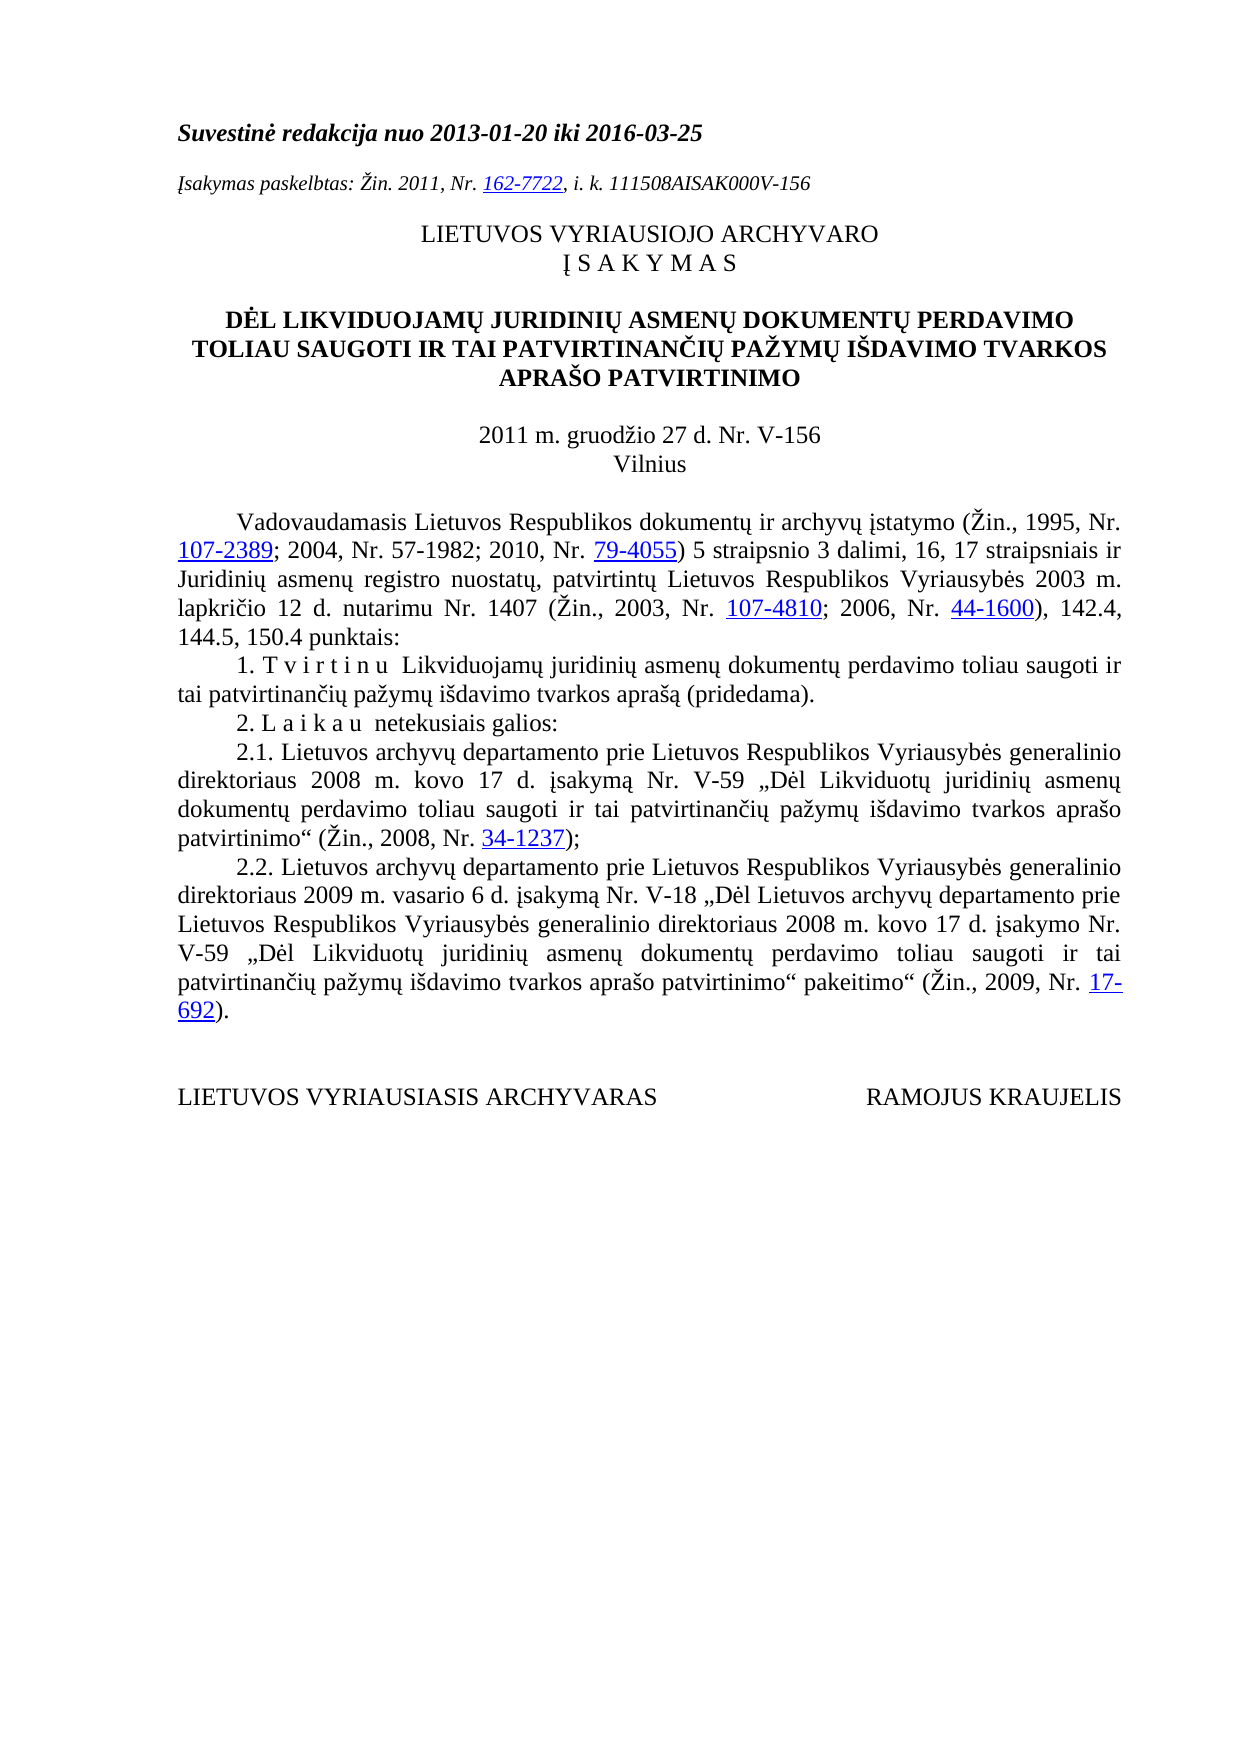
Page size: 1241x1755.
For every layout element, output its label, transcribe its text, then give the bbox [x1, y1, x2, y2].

text 2.1. Lietuvos archyvų departamento prie Lietuvos Respublikos Vyriausybės generalinio direktoriaus 2008 m. kovo 17 d. įsakymą Nr. V-59 „Dėl Likviduotų juridinių asmenų dokumentų perdavimo toliau saugoti ir tai patvirtinančių pažymų išdavimo tvarkos aprašo patvirtinimo“ (Žin., 2008, Nr. 34-1237); [177, 737, 1122, 852]
text Vilnius [177, 449, 1122, 478]
text 2.2. Lietuvos archyvų departamento prie Lietuvos Respublikos Vyriausybės generalinio direktoriaus 2009 m. vasario 6 d. įsakymą Nr. V-18 „Dėl Lietuvos archyvų departamento prie Lietuvos Respublikos Vyriausybės generalinio direktoriaus 2008 m. kovo 17 d. įsakymo Nr. V-59 „Dėl Likviduotų juridinių asmenų dokumentų perdavimo toliau saugoti ir tai patvirtinančių pažymų išdavimo tvarkos aprašo patvirtinimo“ pakeitimo“ (Žin., 2009, Nr. 17-692). [177, 852, 1122, 1024]
text LIETUVOS VYRIAUSIOJO ARCHYVARO [177, 219, 1122, 248]
text ĮSAKYMAS [177, 248, 1122, 277]
text DĖL LIKVIDUOJAMŲ JURIDINIŲ ASMENŲ DOKUMENTŲ PERDAVIMO TOLIAU SAUGOTI IR TAI PATVIRTINANČIŲ PAŽYMŲ IŠDAVIMO TVARKOS APRAŠO PATVIRTINIMO [177, 305, 1122, 392]
text 2. Laikau netekusiais galios: [177, 708, 1122, 737]
text 1. Tvirtinu Likviduojamų juridinių asmenų dokumentų perdavimo toliau saugoti ir tai patvirtinančių pažymų išdavimo tvarkos aprašą (pridedama). [177, 650, 1122, 708]
text Vadovaudamasis Lietuvos Respublikos dokumentų ir archyvų įstatymo (Žin., 1995, Nr. 107-2389; 2004, Nr. 57-1982; 2010, Nr. 79-4055) 5 straipsnio 3 dalimi, 16, 17 straipsniais ir Juridinių asmenų registro nuostatų, patvirtintų Lietuvos Respublikos Vyriausybės 2003 m. lapkričio 12 d. nutarimu Nr. 1407 (Žin., 2003, Nr. 107-4810; 2006, Nr. 44-1600), 142.4, 144.5, 150.4 punktais: [177, 507, 1122, 650]
text 2011 m. gruodžio 27 d. Nr. V-156 [177, 420, 1122, 449]
text Lietuvos vyriausiasis archyvaras Ramojus Kraujelis [177, 1082, 1122, 1110]
text Suvestinė redakcija nuo 2013-01-20 iki 2016-03-25 [177, 118, 1122, 147]
text Įsakymas paskelbtas: Žin. 2011, Nr. 162-7722, i. k. 111508AISAK000V-156 [177, 171, 1122, 195]
